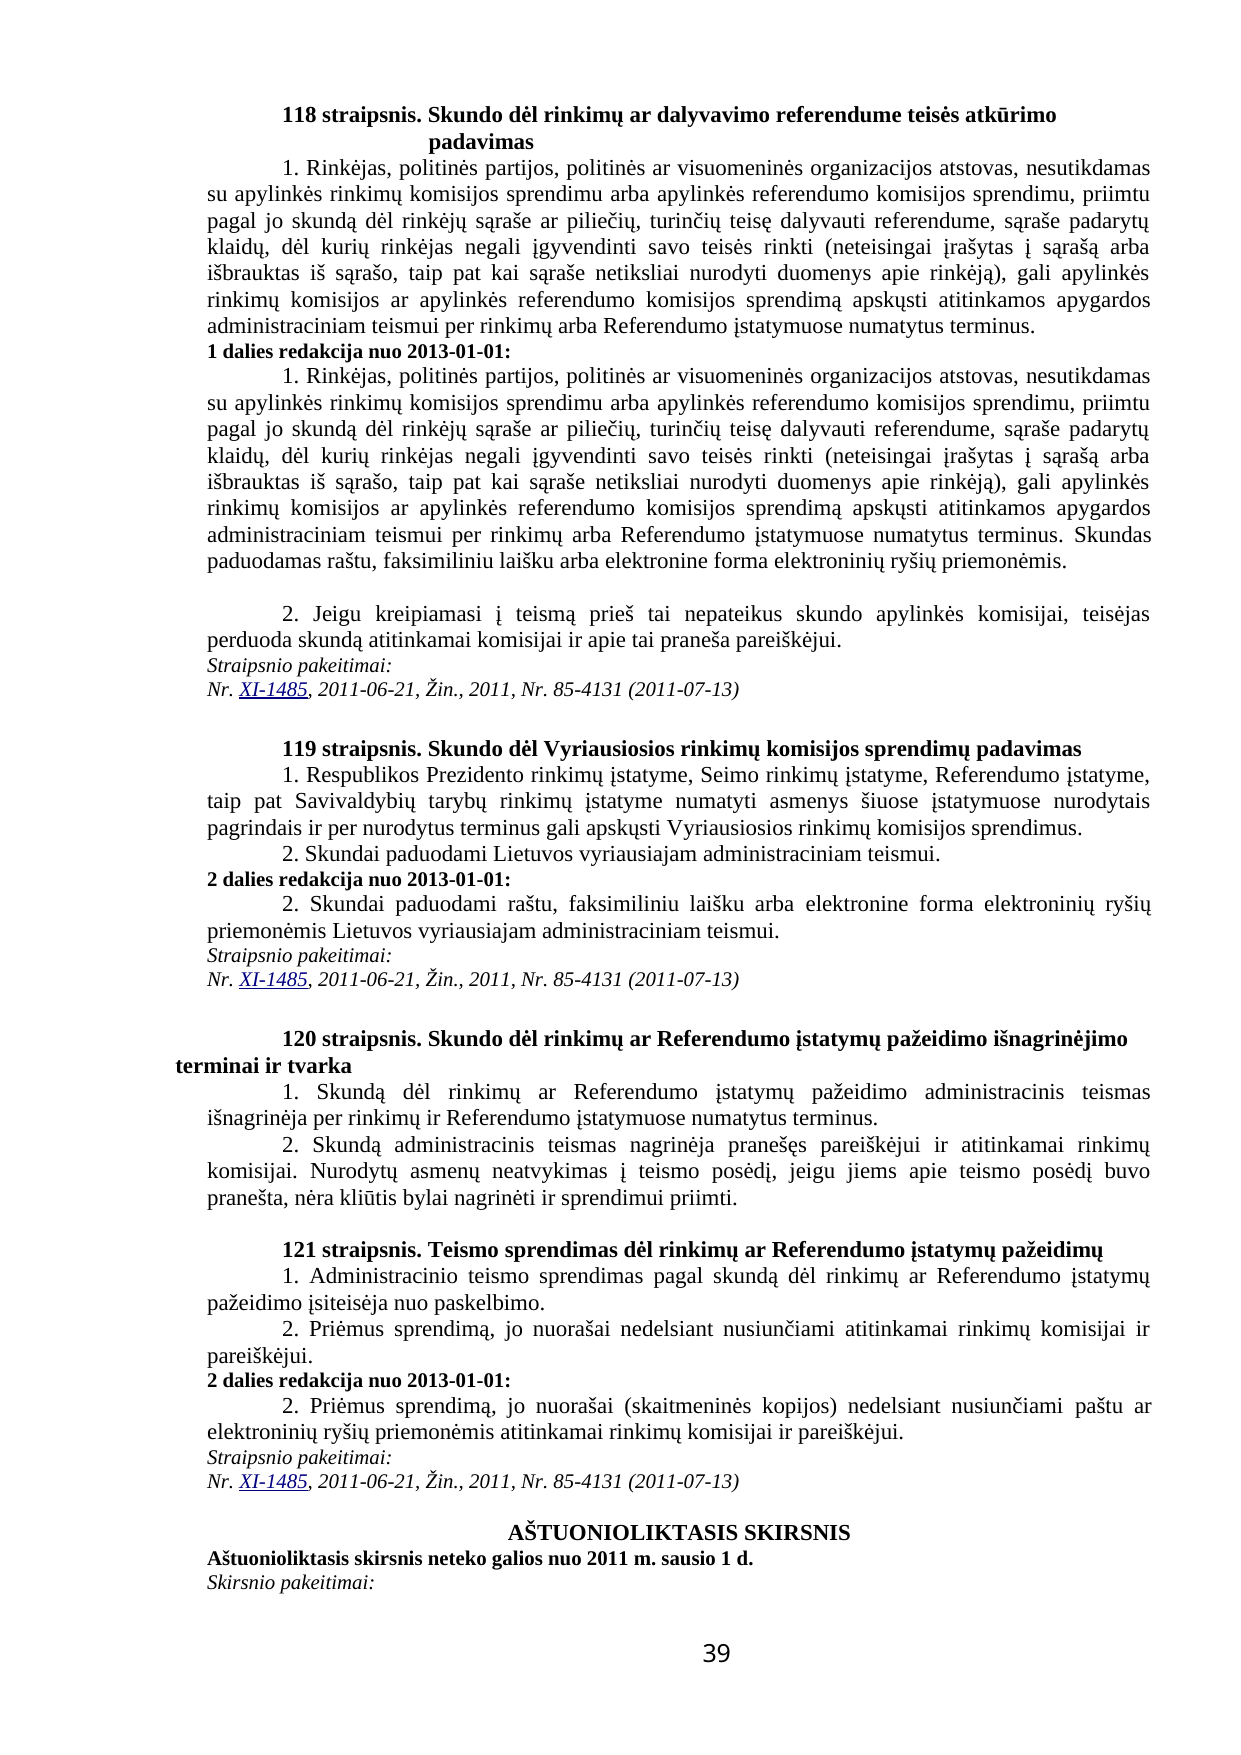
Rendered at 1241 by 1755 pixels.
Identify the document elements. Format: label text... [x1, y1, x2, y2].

text Nr. XI-1485, 2011-06-21, Žin., 2011, Nr. 85-4131 (2011-07-13) [207, 1469, 1152, 1493]
text 120 straipsnis. Skundo dėl rinkimų ar Referendumo įstatymų pažeidimo išnagrinėjimo [282, 1025, 1152, 1052]
text 1. Skundą dėl rinkimų ar Referendumo įstatymų pažeidimo administracinis teismas išnagrinėja per rinkimų ir Referendumo įstatymuose numatytus terminus. [207, 1078, 1152, 1131]
text 2. Skundai paduodami Lietuvos vyriausiajam administraciniam teismui. [207, 840, 1152, 866]
text AŠTUONIOLIKTASIS SKIRSNIS [207, 1519, 1152, 1546]
text 2. Priėmus sprendimą, jo nuorašai (skaitmeninės kopijos) nedelsiant nusiunčiami paštu ar elektroninių ryšių priemonėmis atitinkamai rinkimų komisijai ir pareiškėjui. [207, 1392, 1152, 1445]
text 2 dalies redakcija nuo 2013-01-01: [207, 866, 1152, 891]
text 1. Administracinio teismo sprendimas pagal skundą dėl rinkimų ar Referendumo įstatymų pažeidimo įsiteisėja nuo paskelbimo. [207, 1263, 1152, 1315]
text Aštuonioliktasis skirsnis neteko galios nuo 2011 m. sausio 1 d. [207, 1546, 1152, 1570]
text 2. Priėmus sprendimą, jo nuorašai nedelsiant nusiunčiami atitinkamai rinkimų komisijai ir pareiškėjui. [207, 1315, 1152, 1368]
text 2 dalies redakcija nuo 2013-01-01: [207, 1368, 1152, 1392]
text 119 straipsnis. Skundo dėl Vyriausiosios rinkimų komisijos sprendimų padavimas [282, 735, 1152, 761]
text 2. Skundą administracinis teismas nagrinėja pranešęs pareiškėjui ir atitinkamai rinkimų komisijai. Nurodytų asmenų neatvykimas į teismo posėdį, jeigu jiems apie teismo posėdį buvo pranešta, nėra kliūtis bylai nagrinėti ir sprendimui priimti. [207, 1131, 1152, 1210]
text Skirsnio pakeitimai: [207, 1570, 1152, 1594]
text Nr. XI-1485, 2011-06-21, Žin., 2011, Nr. 85-4131 (2011-07-13) [207, 677, 1152, 701]
text Straipsnio pakeitimai: [207, 943, 1152, 967]
text Straipsnio pakeitimai: [207, 1445, 1152, 1469]
text 2. Jeigu kreipiamasi į teismą prieš tai nepateikus skundo apylinkės komisijai, teisėjas perduoda skundą atitinkamai komisijai ir apie tai praneša pareiškėjui. [207, 600, 1152, 652]
text padavimas [428, 128, 1152, 154]
text 1 dalies redakcija nuo 2013-01-01: [207, 338, 1152, 363]
text Straipsnio pakeitimai: [207, 652, 1152, 677]
text 2. Skundai paduodami raštu, faksimiliniu laišku arba elektronine forma elektroninių ryšių priemonėmis Lietuvos vyriausiajam administraciniam teismui. [207, 891, 1152, 943]
text 1. Respublikos Prezidento rinkimų įstatyme, Seimo rinkimų įstatyme, Referendumo įstatyme, taip pat Savivaldybių tarybų rinkimų įstatyme numatyti asmenys šiuose įstatymuose nurodytais pagrindais ir per nurodytus terminus gali apskųsti Vyriausiosios rinkimų komisijos sprendimus. [207, 761, 1152, 840]
text Nr. XI-1485, 2011-06-21, Žin., 2011, Nr. 85-4131 (2011-07-13) [207, 967, 1152, 991]
text terminai ir tvarka [175, 1052, 1152, 1078]
text 1. Rinkėjas, politinės partijos, politinės ar visuomeninės organizacijos atstovas, nesutikdamas su apylinkės rinkimų komisijos sprendimu arba apylinkės referendumo komisijos sprendimu, priimtu pagal jo skundą dėl rinkėjų sąraše ar piliečių, turinčių teisę dalyvauti referendume, sąraše padarytų klaidų, dėl kurių rinkėjas negali įgyvendinti savo teisės rinkti (neteisingai įrašytas į sąrašą arba išbrauktas iš sąrašo, taip pat kai sąraše netiksliai nurodyti duomenys apie rinkėją), gali apylinkės rinkimų komisijos ar apylinkės referendumo komisijos sprendimą apskųsti atitinkamos apygardos administraciniam teismui per rinkimų arba Referendumo įstatymuose numatytus terminus. Skundas paduodamas raštu, faksimiliniu laišku arba elektronine forma elektroninių ryšių priemonėmis. [207, 363, 1152, 573]
text 118 straipsnis. Skundo dėl rinkimų ar dalyvavimo referendume teisės atkūrimo [282, 101, 1152, 128]
text 1. Rinkėjas, politinės partijos, politinės ar visuomeninės organizacijos atstovas, nesutikdamas su apylinkės rinkimų komisijos sprendimu arba apylinkės referendumo komisijos sprendimu, priimtu pagal jo skundą dėl rinkėjų sąraše ar piliečių, turinčių teisę dalyvauti referendume, sąraše padarytų klaidų, dėl kurių rinkėjas negali įgyvendinti savo teisės rinkti (neteisingai įrašytas į sąrašą arba išbrauktas iš sąrašo, taip pat kai sąraše netiksliai nurodyti duomenys apie rinkėją), gali apylinkės rinkimų komisijos ar apylinkės referendumo komisijos sprendimą apskųsti atitinkamos apygardos administraciniam teismui per rinkimų arba Referendumo įstatymuose numatytus terminus. [207, 154, 1152, 338]
text 121 straipsnis. Teismo sprendimas dėl rinkimų ar Referendumo įstatymų pažeidimų [282, 1236, 1152, 1263]
